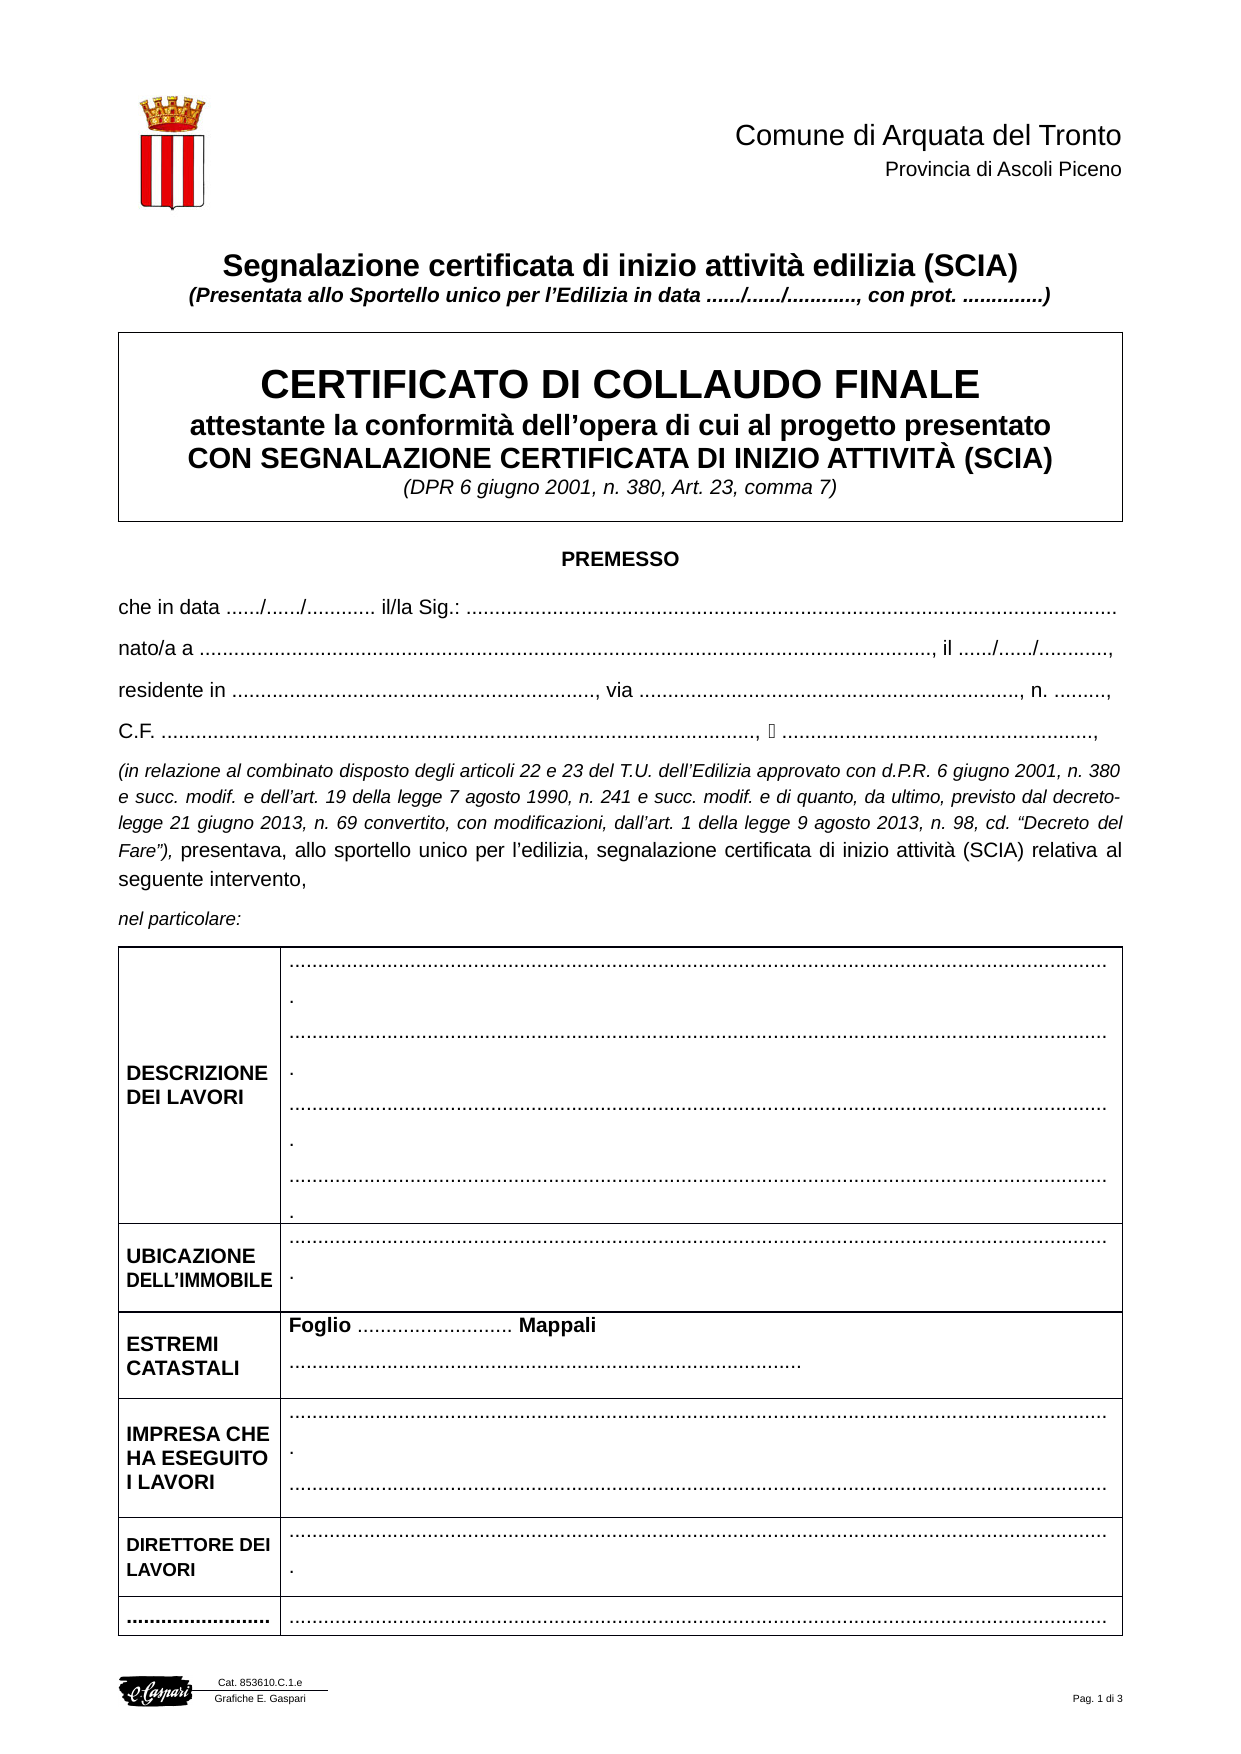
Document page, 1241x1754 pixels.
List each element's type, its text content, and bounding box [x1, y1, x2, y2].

text nato/a a ..............................................................................................................................., il ....../....../............, [118, 636, 1122, 660]
table_cell ESTREMI CATASTALI [119, 1313, 280, 1398]
table_cell ............................................................................................................................................... ............................................................................................................................................... [281, 1597, 1122, 1635]
table_cell ......................... [119, 1597, 280, 1635]
table_cell ............................................................................................................................................... ............................................................................................................................................... [281, 1518, 1122, 1596]
text Comune di Arquata del Tronto [224, 118, 1122, 152]
table_cell Foglio ........................... Mappali ......................................................................................... ............................................................................................................................................... [281, 1313, 1122, 1398]
text (Presentata allo Sportello unico per l’Edilizia in data ....../....../............, con prot. ..............) [118, 283, 1122, 307]
text C.F. .......................................................................................................,  ......................................................, [118, 719, 1122, 743]
table_header ............................................................................................................................................... ............................................................................................................................................... ............................................................................................................................................... ............................................................................................................................................... [281, 948, 1122, 1223]
text nel particolare: [118, 908, 1122, 930]
text (in relazione al combinato disposto degli articoli 22 e 23 del T.U. dell’Edilizia approvato con d.P.R. 6 giugno 2001, n. 380 e succ. modif. e dell’art. 19 della legge 7 agosto 1990, n. 241 e succ. modif. e di quanto, da ultimo, previsto dal decreto-legge 21 giugno 2013, n. 69 convertito, con modificazioni, dall’art. 1 della legge 9 agosto 2013, n. 98, cd. “Decreto del Fare”), presentava, allo sportello unico per l’edilizia, segnalazione certificata di inizio attività (SCIA) relativa al seguente intervento, [118, 760, 1122, 891]
title Segnalazione certificata di inizio attività edilizia (SCIA) [118, 247, 1122, 283]
picture [122, 87, 224, 219]
table_cell DIRETTORE DEI LAVORI [119, 1518, 280, 1596]
picture [118, 1675, 193, 1707]
table_cell ............................................................................................................................................... ............................................................................................................................................... Cod. Fisc. ..................................................................  ..................................................... [281, 1399, 1122, 1517]
table_cell IMPRESA CHE HA ESEGUITO I LAVORI [119, 1399, 280, 1517]
text che in data ....../....../............ il/la Sig.: ................................................................................................................. [118, 595, 1122, 619]
table_cell ............................................................................................................................................... ............................................................................................................................................... [281, 1224, 1122, 1311]
text Provincia di Ascoli Piceno [224, 157, 1122, 181]
subtitle PREMESSO [118, 547, 1122, 571]
table_header DESCRIZIONE DEI LAVORI [119, 948, 280, 1223]
table_header CERTIFICATO DI COLLAUDO FINALE attestante la conformità dell’opera di cui al progetto presentato CON SEGNALAZIONE CERTIFICATA DI INIZIO ATTIVITÀ (SCIA) (DPR 6 giugno 2001, n. 380, Art. 23, comma 7) [119, 333, 1122, 521]
table_cell UBICAZIONE DELL’IMMOBILE [119, 1224, 280, 1311]
text residente in ..............................................................., via .................................................................., n. ........., [118, 677, 1122, 701]
